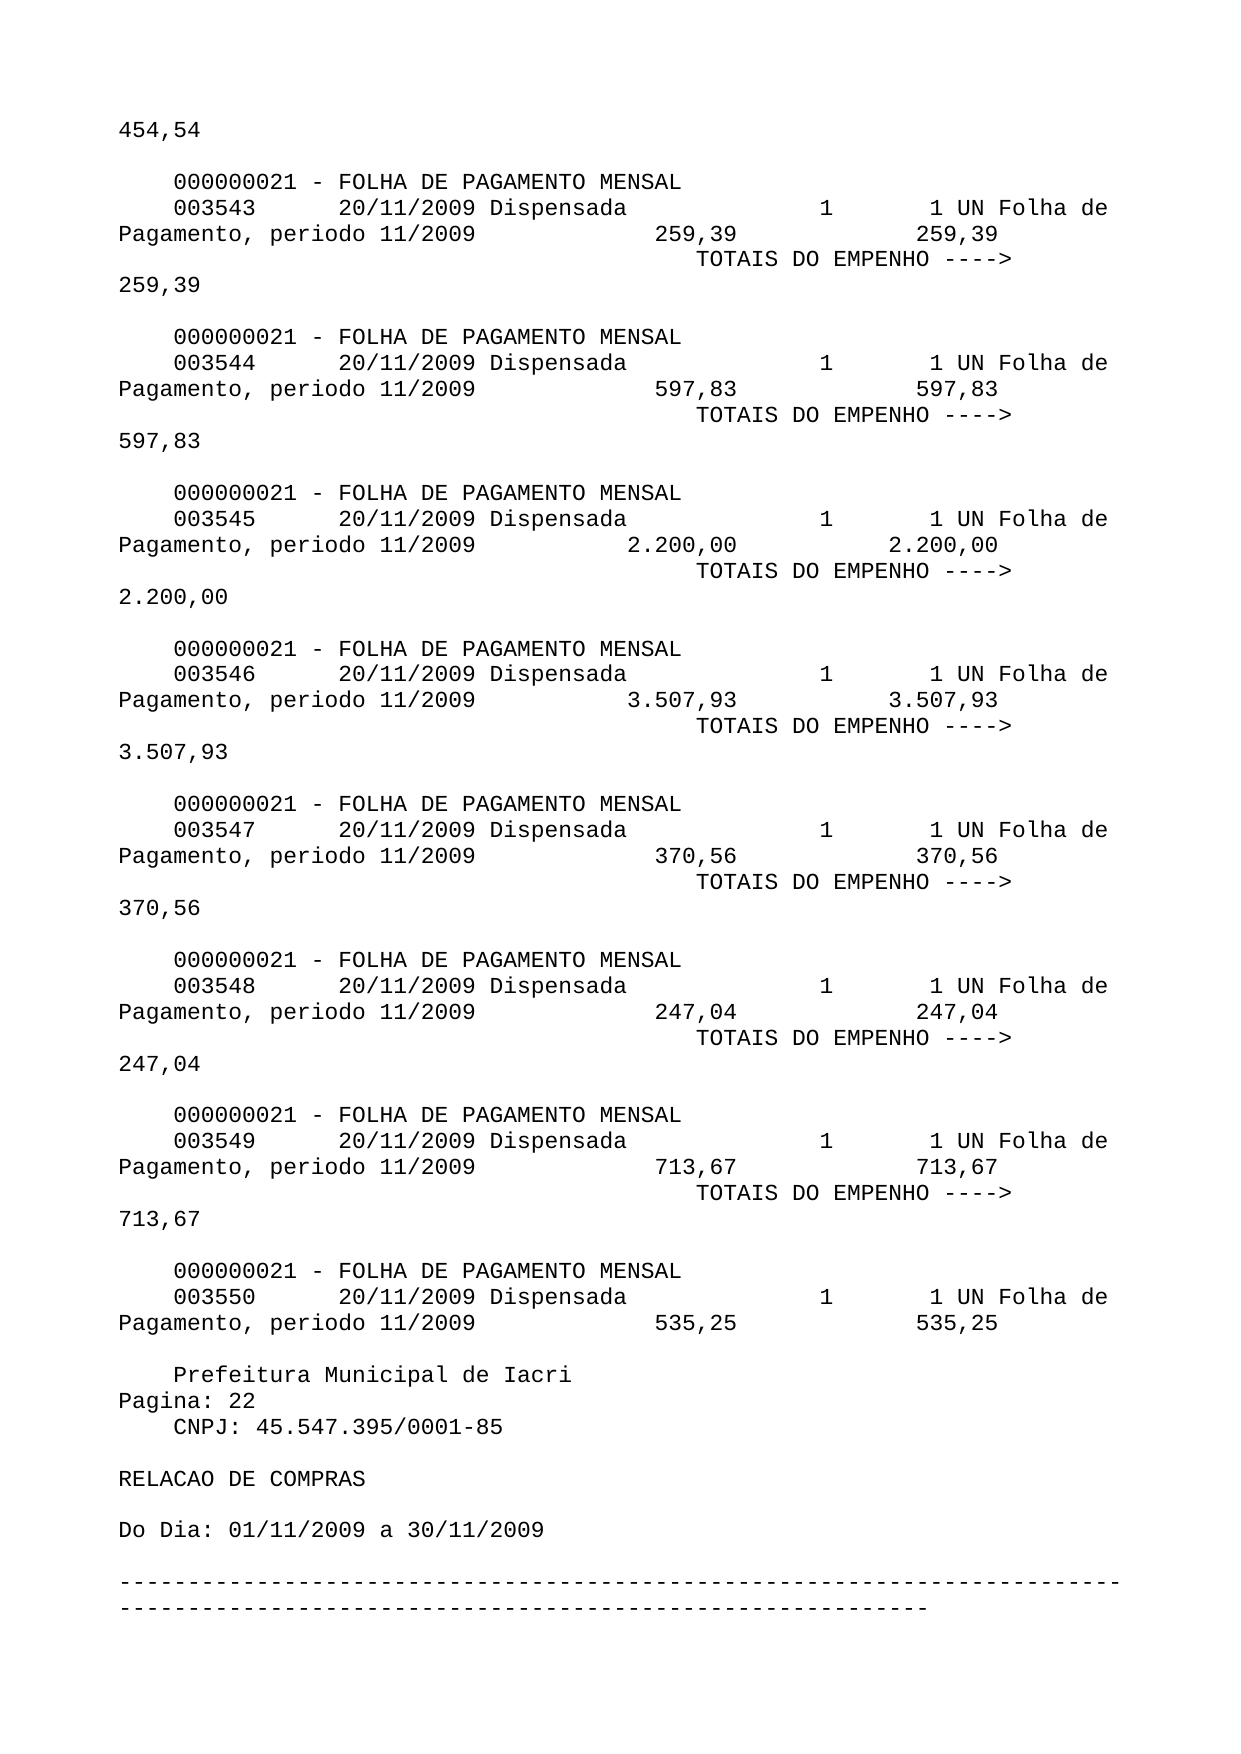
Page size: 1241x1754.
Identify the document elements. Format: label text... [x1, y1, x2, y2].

text 000000021 - FOLHA DE PAGAMENTO MENSAL [118, 170, 1122, 196]
text 000000021 - FOLHA DE PAGAMENTO MENSAL [118, 637, 1122, 663]
text 003547 20/11/2009 Dispensada 1 1 UN Folha de Pagamento, periodo 11/2009 370,56 370,56 [118, 818, 1122, 870]
text 000000021 - FOLHA DE PAGAMENTO MENSAL [118, 948, 1122, 974]
text TOTAIS DO EMPENHO ----> 597,83 [118, 403, 1122, 455]
text TOTAIS DO EMPENHO ----> 247,04 [118, 1026, 1122, 1078]
text 000000021 - FOLHA DE PAGAMENTO MENSAL [118, 1259, 1122, 1285]
text TOTAIS DO EMPENHO ----> 370,56 [118, 870, 1122, 922]
text 000000021 - FOLHA DE PAGAMENTO MENSAL [118, 326, 1122, 352]
text TOTAIS DO EMPENHO ----> 2.200,00 [118, 559, 1122, 611]
text TOTAIS DO EMPENHO ----> 259,39 [118, 248, 1122, 300]
text 003548 20/11/2009 Dispensada 1 1 UN Folha de Pagamento, periodo 11/2009 247,04 247,04 [118, 974, 1122, 1026]
text RELACAO DE COMPRAS [118, 1441, 1122, 1493]
text TOTAIS DO EMPENHO ----> 713,67 [118, 1182, 1122, 1233]
text 000000021 - FOLHA DE PAGAMENTO MENSAL [118, 1104, 1122, 1130]
text 000000021 - FOLHA DE PAGAMENTO MENSAL [118, 481, 1122, 507]
text 003549 20/11/2009 Dispensada 1 1 UN Folha de Pagamento, periodo 11/2009 713,67 713,67 [118, 1130, 1122, 1182]
text 003545 20/11/2009 Dispensada 1 1 UN Folha de Pagamento, periodo 11/2009 2.200,00 2.200,00 [118, 507, 1122, 559]
text 003543 20/11/2009 Dispensada 1 1 UN Folha de Pagamento, periodo 11/2009 259,39 259,39 [118, 196, 1122, 248]
text Do Dia: 01/11/2009 a 30/11/2009 [118, 1493, 1122, 1545]
text 003544 20/11/2009 Dispensada 1 1 UN Folha de Pagamento, periodo 11/2009 597,83 597,83 [118, 352, 1122, 403]
text ------------------------------------------------------------------------------------------------------------------------------------ [118, 1545, 1122, 1622]
text 454,54 [118, 118, 1122, 144]
text 003546 20/11/2009 Dispensada 1 1 UN Folha de Pagamento, periodo 11/2009 3.507,93 3.507,93 [118, 663, 1122, 715]
text Prefeitura Municipal de Iacri Pagina: 22 [118, 1363, 1122, 1415]
text TOTAIS DO EMPENHO ----> 3.507,93 [118, 715, 1122, 767]
text CNPJ: 45.547.395/0001-85 [118, 1415, 1122, 1441]
text 003550 20/11/2009 Dispensada 1 1 UN Folha de Pagamento, periodo 11/2009 535,25 535,25 [118, 1285, 1122, 1337]
text 000000021 - FOLHA DE PAGAMENTO MENSAL [118, 792, 1122, 818]
